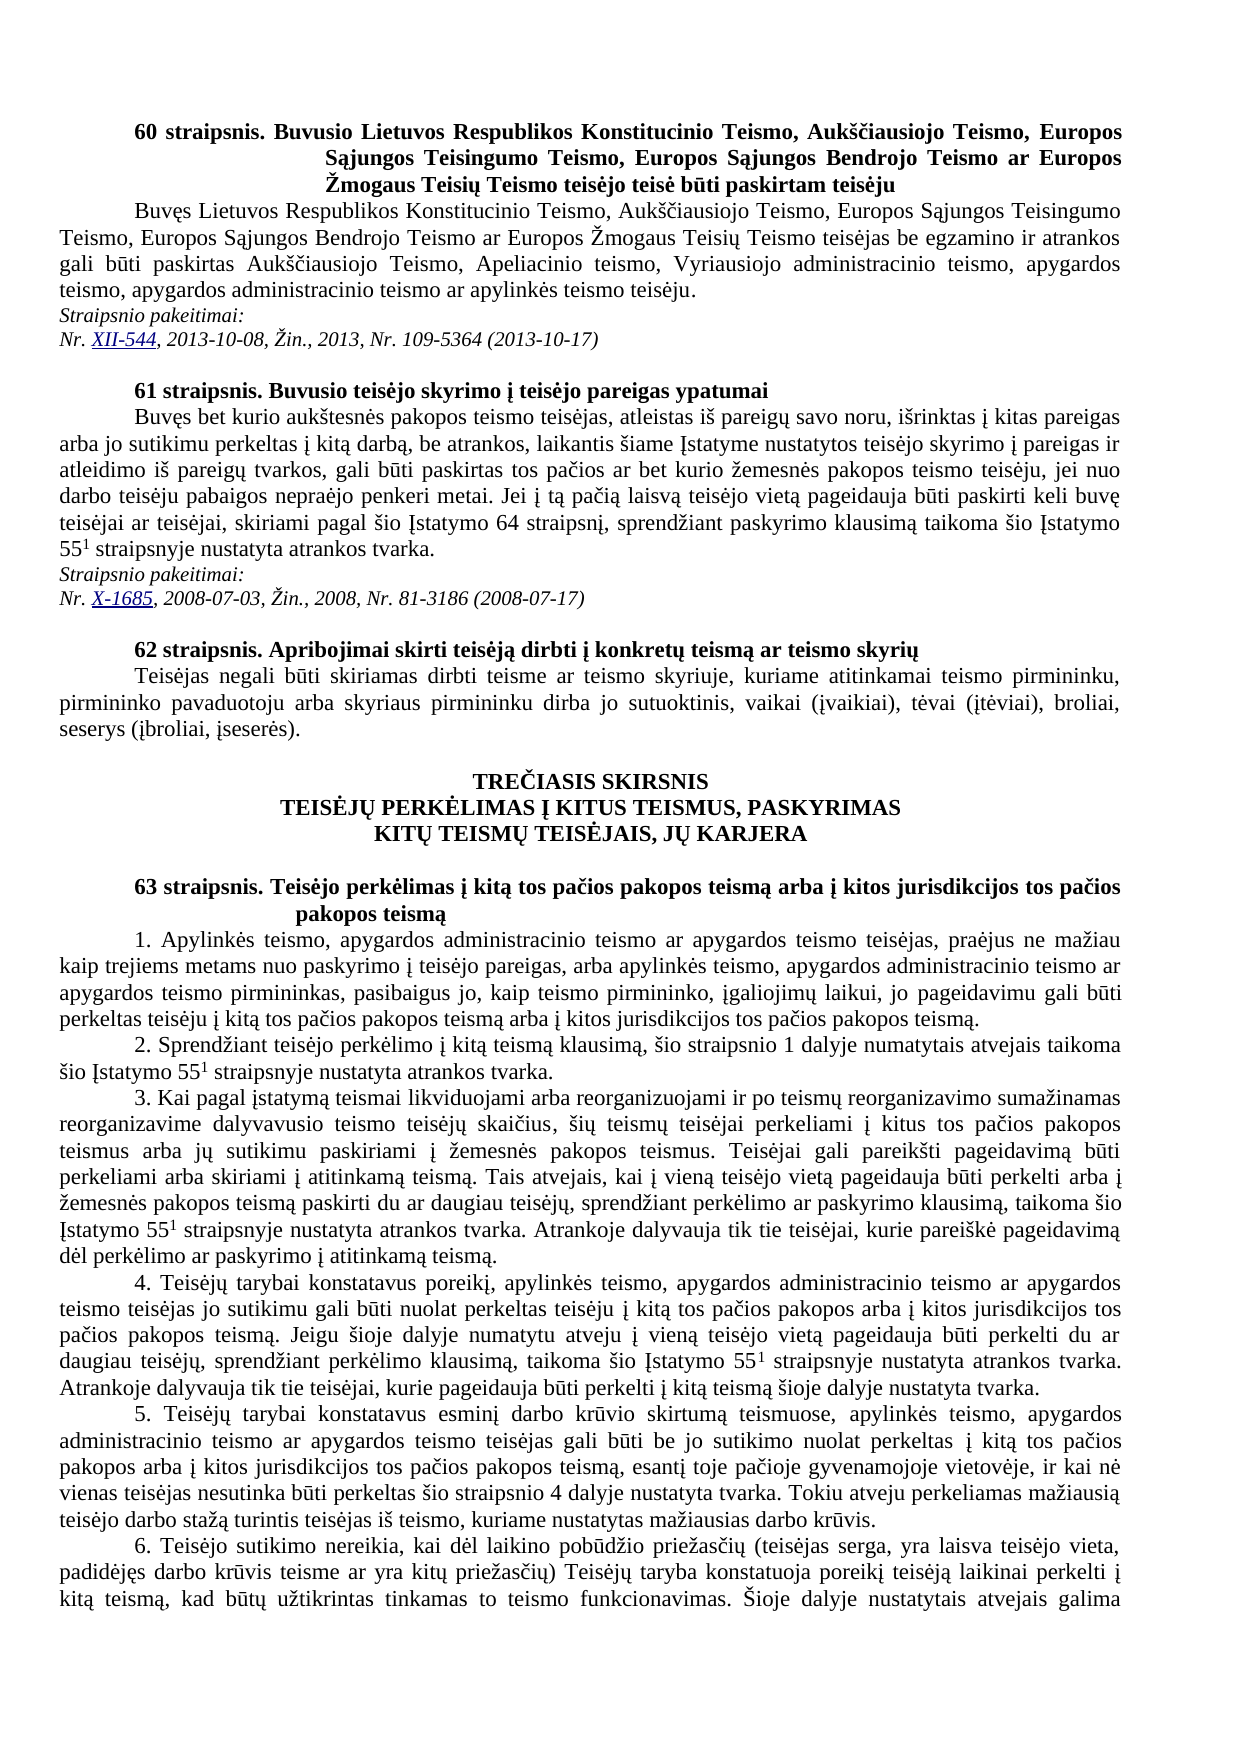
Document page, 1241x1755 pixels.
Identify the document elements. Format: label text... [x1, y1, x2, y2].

text 6. Teisėjo sutikimo nereikia, kai dėl laikino pobūdžio priežasčių (teisėjas serga, yra laisva teisėjo vieta, padidėjęs darbo krūvis teisme ar yra kitų priežasčių) Teisėjų taryba konstatuoja poreikį teisėją laikinai perkelti į kitą teismą, kad būtų užtikrintas tinkamas to teismo funkcionavimas. Šioje dalyje nustatytais atvejais galima [59, 1532, 1122, 1611]
text 60 straipsnis. Buvusio Lietuvos Respublikos Konstitucinio Teismo, Aukščiausiojo Teismo, Europos Sąjungos Teisingumo Teismo, Europos Sąjungos Bendrojo Teismo ar Europos Žmogaus Teisių Teismo teisėjo teisė būti paskirtam teisėju [134, 118, 1122, 197]
text Buvęs bet kurio aukštesnės pakopos teismo teisėjas, atleistas iš pareigų savo noru, išrinktas į kitas pareigas arba jo sutikimu perkeltas į kitą darbą, be atrankos, laikantis šiame Įstatyme nustatytos teisėjo skyrimo į pareigas ir atleidimo iš pareigų tvarkos, gali būti paskirtas tos pačios ar bet kurio žemesnės pakopos teismo teisėju, jei nuo darbo teisėju pabaigos nepraėjo penkeri metai. Jei į tą pačią laisvą teisėjo vietą pageidauja būti paskirti keli buvę teisėjai ar teisėjai, skiriami pagal šio Įstatymo 64 straipsnį, sprendžiant paskyrimo klausimą taikoma šio Įstatymo 551 straipsnyje nustatyta atrankos tvarka. [59, 403, 1122, 562]
text 2. Sprendžiant teisėjo perkėlimo į kitą teismą klausimą, šio straipsnio 1 dalyje numatytais atvejais taikoma šio Įstatymo 551 straipsnyje nustatyta atrankos tvarka. [59, 1031, 1122, 1084]
text Straipsnio pakeitimai: [59, 303, 1122, 327]
text Teisėjas negali būti skiriamas dirbti teisme ar teismo skyriuje, kuriame atitinkamai teismo pirmininku, pirmininko pavaduotoju arba skyriaus pirmininku dirba jo sutuoktinis, vaikai (įvaikiai), tėvai (įtėviai), broliai, seserys (įbroliai, įseserės). [59, 662, 1122, 741]
text TEISĖJŲ PERKĖLIMAS Į KITUS TEISMUS, PASKYRIMAS [59, 794, 1122, 821]
text 61 straipsnis. Buvusio teisėjo skyrimo į teisėjo pareigas ypatumai [59, 377, 1122, 403]
text Nr. XII-544, 2013-10-08, Žin., 2013, Nr. 109-5364 (2013-10-17) [59, 327, 1122, 351]
text TREČIASIS SKIRSNIS [59, 768, 1122, 794]
text 5. Teisėjų tarybai konstatavus esminį darbo krūvio skirtumą teismuose, apylinkės teismo, apygardos administracinio teismo ar apygardos teismo teisėjas gali būti be jo sutikimo nuolat perkeltas į kitą tos pačios pakopos arba į kitos jurisdikcijos tos pačios pakopos teismą, esantį toje pačioje gyvenamojoje vietovėje, ir kai nė vienas teisėjas nesutinka būti perkeltas šio straipsnio 4 dalyje nustatyta tvarka. Tokiu atveju perkeliamas mažiausią teisėjo darbo stažą turintis teisėjas iš teismo, kuriame nustatytas mažiausias darbo krūvis. [59, 1400, 1122, 1532]
text KITŲ TEISMŲ TEISĖJAIS, JŲ KARJERA [59, 821, 1122, 847]
text 63 straipsnis. Teisėjo perkėlimas į kitą tos pačios pakopos teismą arba į kitos jurisdikcijos tos pačios pakopos teismą [134, 873, 1122, 926]
text 3. Kai pagal įstatymą teismai likviduojami arba reorganizuojami ir po teismų reorganizavimo sumažinamas reorganizavime dalyvavusio teismo teisėjų skaičius, šių teismų teisėjai perkeliami į kitus tos pačios pakopos teismus arba jų sutikimu paskiriami į žemesnės pakopos teismus. Teisėjai gali pareikšti pageidavimą būti perkeliami arba skiriami į atitinkamą teismą. Tais atvejais, kai į vieną teisėjo vietą pageidauja būti perkelti arba į žemesnės pakopos teismą paskirti du ar daugiau teisėjų, sprendžiant perkėlimo ar paskyrimo klausimą, taikoma šio Įstatymo 551 straipsnyje nustatyta atrankos tvarka. Atrankoje dalyvauja tik tie teisėjai, kurie pareiškė pageidavimą dėl perkėlimo ar paskyrimo į atitinkamą teismą. [59, 1084, 1122, 1268]
text 4. Teisėjų tarybai konstatavus poreikį, apylinkės teismo, apygardos administracinio teismo ar apygardos teismo teisėjas jo sutikimu gali būti nuolat perkeltas teisėju į kitą tos pačios pakopos arba į kitos jurisdikcijos tos pačios pakopos teismą. Jeigu šioje dalyje numatytu atveju į vieną teisėjo vietą pageidauja būti perkelti du ar daugiau teisėjų, sprendžiant perkėlimo klausimą, taikoma šio Įstatymo 551 straipsnyje nustatyta atrankos tvarka. Atrankoje dalyvauja tik tie teisėjai, kurie pageidauja būti perkelti į kitą teismą šioje dalyje nustatyta tvarka. [59, 1268, 1122, 1400]
text Buvęs Lietuvos Respublikos Konstitucinio Teismo, Aukščiausiojo Teismo, Europos Sąjungos Teisingumo Teismo, Europos Sąjungos Bendrojo Teismo ar Europos Žmogaus Teisių Teismo teisėjas be egzamino ir atrankos gali būti paskirtas Aukščiausiojo Teismo, Apeliacinio teismo, Vyriausiojo administracinio teismo, apygardos teismo, apygardos administracinio teismo ar apylinkės teismo teisėju. [59, 197, 1122, 303]
text Straipsnio pakeitimai: [59, 562, 1122, 586]
text 62 straipsnis. Apribojimai skirti teisėją dirbti į konkretų teismą ar teismo skyrių [134, 636, 1122, 662]
text 1. Apylinkės teismo, apygardos administracinio teismo ar apygardos teismo teisėjas, praėjus ne mažiau kaip trejiems metams nuo paskyrimo į teisėjo pareigas, arba apylinkės teismo, apygardos administracinio teismo ar apygardos teismo pirmininkas, pasibaigus jo, kaip teismo pirmininko, įgaliojimų laikui, jo pageidavimu gali būti perkeltas teisėju į kitą tos pačios pakopos teismą arba į kitos jurisdikcijos tos pačios pakopos teismą. [59, 926, 1122, 1031]
text Nr. X-1685, 2008-07-03, Žin., 2008, Nr. 81-3186 (2008-07-17) [59, 586, 1122, 610]
